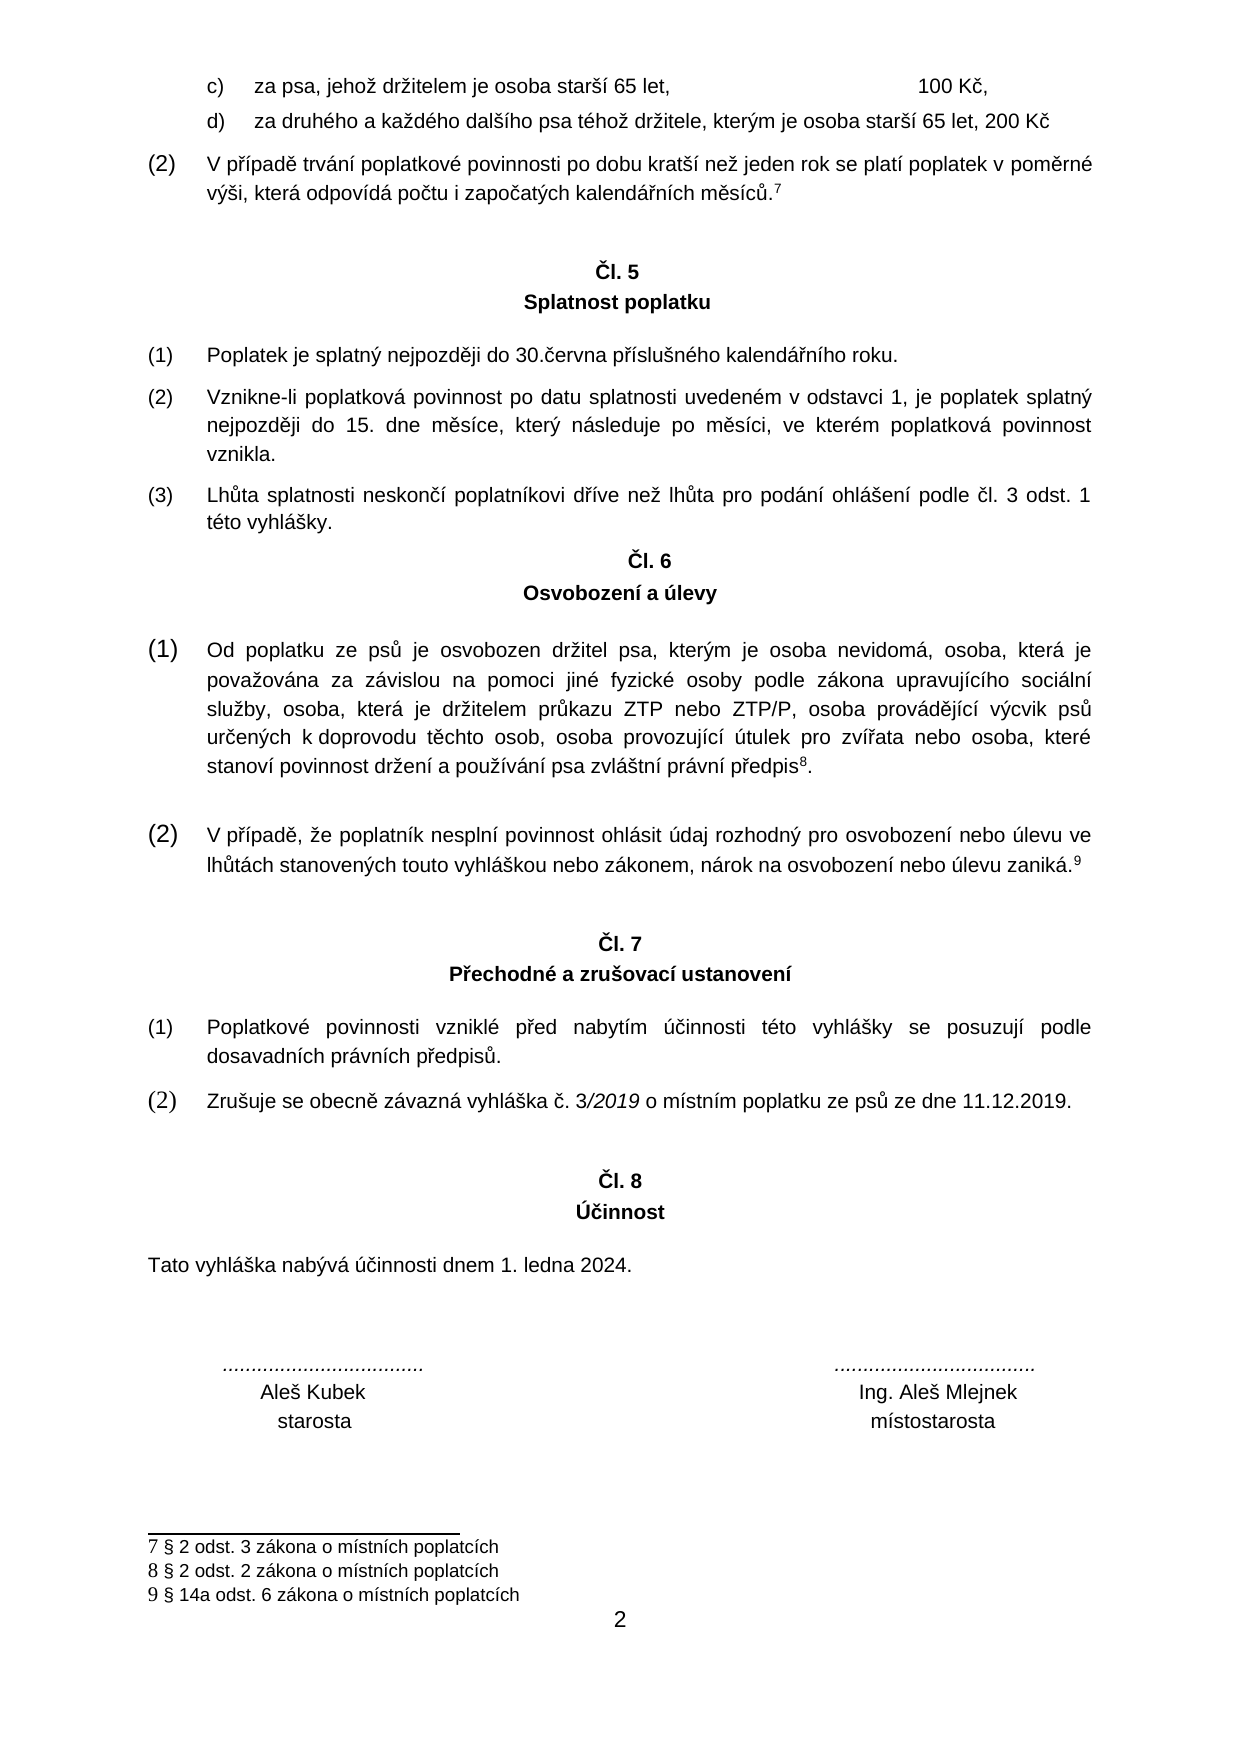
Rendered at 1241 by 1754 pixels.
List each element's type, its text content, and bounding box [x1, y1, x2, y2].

list Od poplatku ze psů je osvobozen držitel psa, kterým je osoba nevidomá, osoba, která je považována za závislou na pomoci jiné fyzické osoby podle zákona upravujícího sociální služby, osoba, která je držitelem průkazu ZTP nebo ZTP/P, osoba provádějící výcvik psů určených k doprovodu těchto osob, osoba provozující útulek pro zvířata nebo osoba, které stanoví povinnost držení a používání psa zvláštní právní předpis. [148, 634, 1093, 778]
text Osvobození a úlevy [148, 581, 1093, 605]
list § 2 odst. 3 zákona o místních poplatcích [148, 1534, 1093, 1558]
text Aleš Kubek Ing. Aleš Mlejnek [148, 1380, 1093, 1404]
text starosta místostarosta [148, 1409, 1093, 1433]
text Čl. 7 [148, 931, 1093, 955]
text Tato vyhláška nabývá účinnosti dnem 1. ledna 2024. [148, 1253, 1093, 1277]
text Účinnost [148, 1199, 1093, 1223]
list Poplatkové povinnosti vzniklé před nabytím účinnosti této vyhlášky se posuzují podle dosavadních právních předpisů. [148, 1015, 1093, 1067]
list Vznikne-li poplatková povinnost po datu splatnosti uvedeném v odstavci 1, je poplatek splatný nejpozději do 15. dne měsíce, který následuje po měsíci, ve kterém poplatková povinnost vznikla. [148, 384, 1093, 466]
text ................................... ................................... [148, 1351, 1093, 1375]
list za psa, jehož držitelem je osoba starší 65 let, 100 Kč, [207, 74, 1093, 98]
list Lhůta splatnosti neskončí poplatníkovi dříve než lhůta pro podání ohlášení podle čl. 3 odst. 1 této vyhlášky. [148, 483, 1093, 533]
list § 14a odst. 6 zákona o místních poplatcích [148, 1582, 1093, 1606]
text Čl. 8 [148, 1169, 1093, 1193]
list za druhého a každého dalšího psa téhož držitele, kterým je osoba starší 65 let, 200 Kč [207, 109, 1093, 133]
text Splatnost poplatku [148, 290, 1093, 314]
list Poplatek je splatný nejpozději do 30.června příslušného kalendářního roku. [148, 343, 1093, 367]
text Přechodné a zrušovací ustanovení [148, 962, 1093, 986]
list V případě, že poplatník nesplní povinnost ohlásit údaj rozhodný pro osvobození nebo úlevu ve lhůtách stanovených touto vyhláškou nebo zákonem, nárok na osvobození nebo úlevu zaniká. [148, 819, 1093, 877]
list V případě trvání poplatkové povinnosti po dobu kratší než jeden rok se platí poplatek v poměrné výši, která odpovídá počtu i započatých kalendářních měsíců. [148, 150, 1093, 205]
text Čl. 5 [148, 260, 1093, 284]
text Čl. 6 [207, 548, 1093, 572]
list § 2 odst. 2 zákona o místních poplatcích [148, 1558, 1093, 1582]
list Zrušuje se obecně závazná vyhláška č. 3/2019 o místním poplatku ze psů ze dne 11.12.2019. [148, 1085, 1093, 1113]
